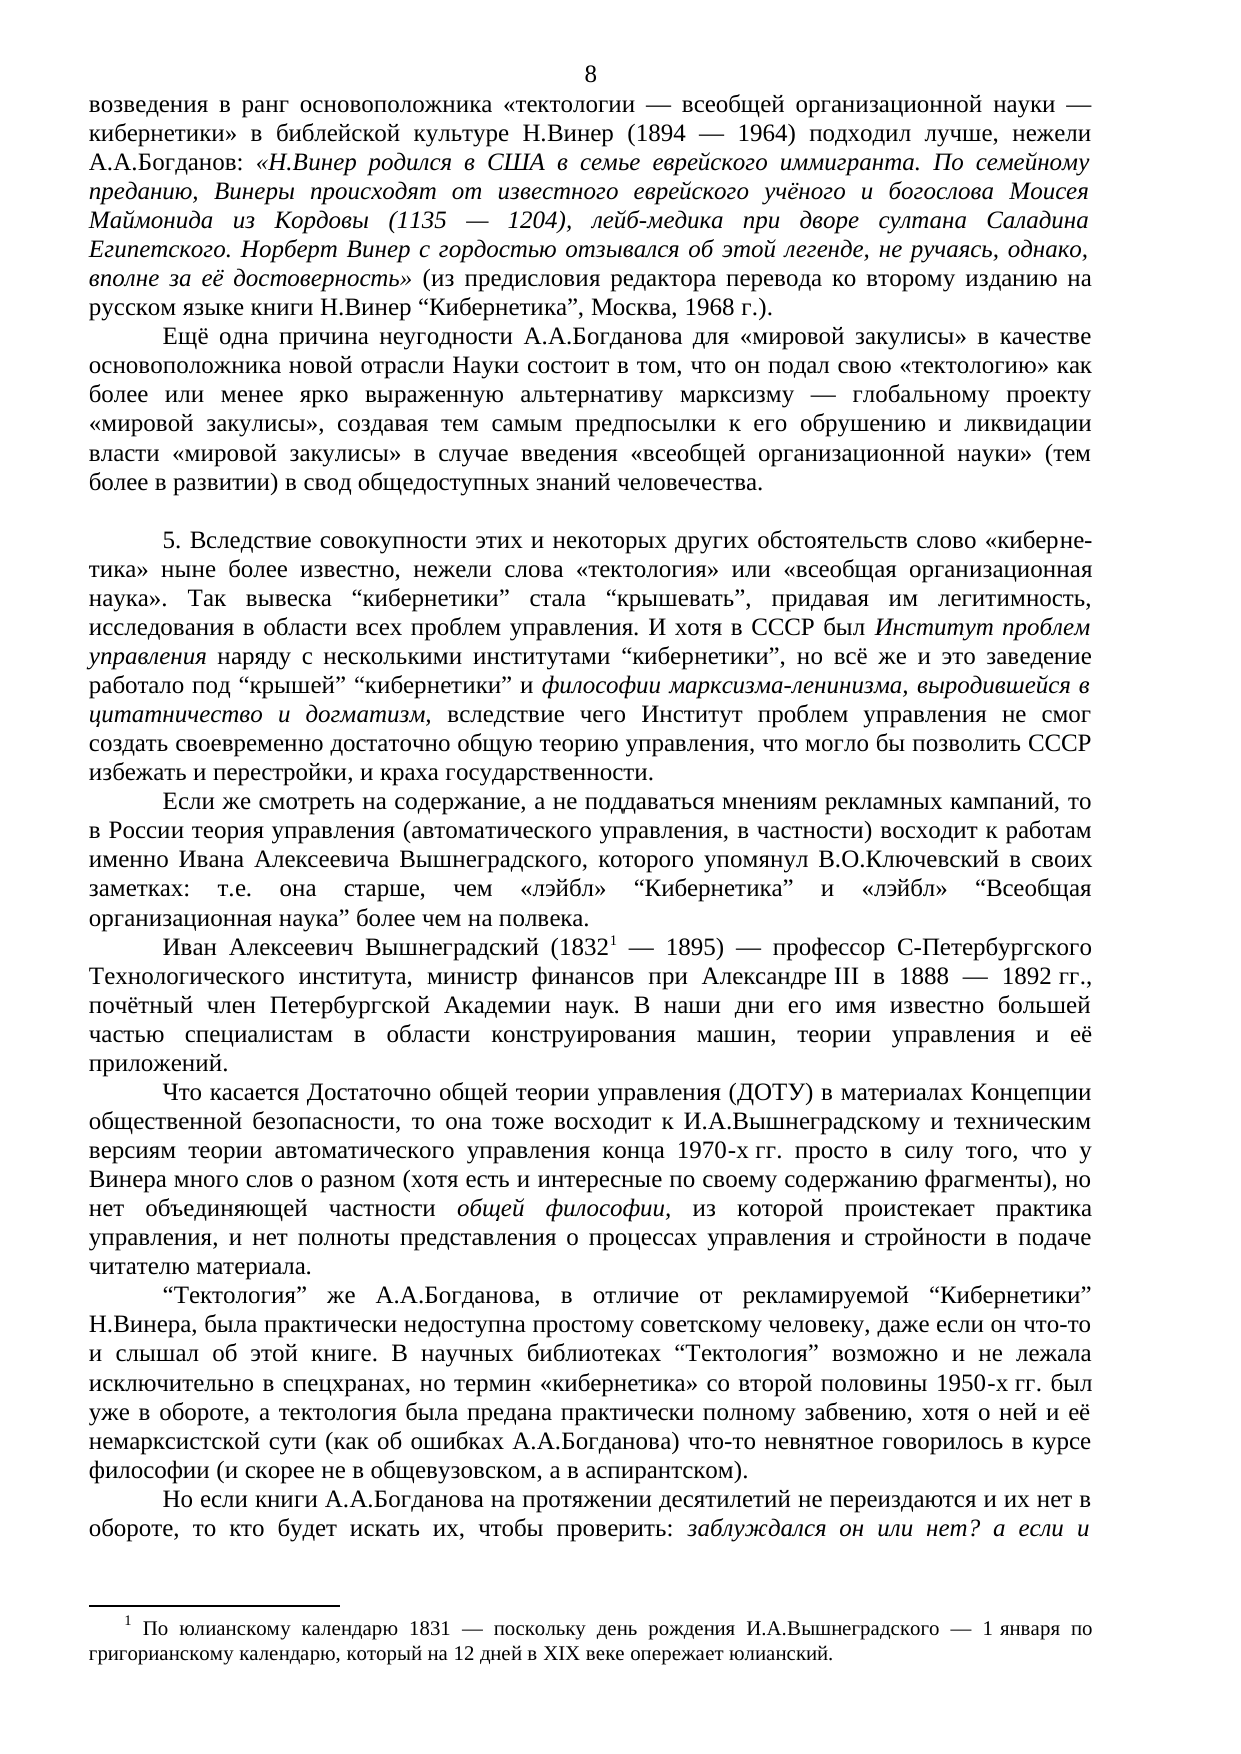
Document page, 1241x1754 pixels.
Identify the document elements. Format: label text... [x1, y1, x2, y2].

text 5. Вследствие совокупности этих и некоторых других обстоятельств слово «кибер­не­тика» ныне более известно, нежели слова «тек­тология» или «всеобщая организационная наука». Так вывеска “киберне­тики” стала “крышевать”, придавая им легитимность, исследования в области всех проблем управления. И хотя в СССР был Институт проблем управления наряду с несколькими институтами “кибер­нетики”, но всё же и это заведение работало под “крышей” “кибер­нетики” и философии марксизма-ленинизма, выродившейся в цитатничество и догматизм, вследствие чего Институт проблем управления не смог создать своевременно достаточно общую теорию управления, что могло бы позволить СССР избежать и перестройки, и краха государственности. [89, 524, 1092, 786]
text Если же смотреть на содержание, а не поддаваться мнениям рекламных кампаний, то в России теория управления (автома­ти­чес­кого управления, в частности) восходит к работам именно Ивана Алексеевича Вышнеградского, которого упомянул В.О.Клю­чевский в своих заметках: т.е. она старше, чем «лэйбл» “Кибернетика” и «лэйбл» “Всеобщая организационная наука” более чем на полвека. [89, 786, 1092, 931]
text возведения в ранг основоположника «тектологии — всеобщей организационной науки — кибернетики» в библейской культуре Н.Винер (1894 — 1964) подходил лучше, нежели А.А.Богданов: «Н.Винер родился в США в семье еврейского иммигранта. По семейному преданию, Винеры происходят от известного еврейского учёного и богослова Моисея Маймонида из Кордовы (1135 — 1204), лейб-медика при дворе султана Саладина Египетского. Норберт Винер с гордостью отзывался об этой легенде, не ручаясь, однако, вполне за её достоверность» (из предисловия редактора перевода ко второму изданию на русском языке книги Н.Винер “Кибернетика”, Москва, 1968 г.). [89, 89, 1092, 321]
text Но если книги А.А.Богданова на протяжении десятилетий не переиздаются и их нет в обороте, то кто будет искать их, чтобы проверить: заблуждался он или нет? а если и [89, 1484, 1092, 1542]
text Ещё одна причина неугодности А.А.Богданова для «мировой закулисы» в качестве основоположника новой отрасли Науки состоит в том, что он подал свою «тектологию» как более или менее ярко выраженную альтернативу марксизму — глобальному проекту «мировой закулисы», создавая тем самым предпосылки к его обрушению и ликвидации власти «мировой закулисы» в случае введения «всеобщей организационной науки» (тем более в развитии) в свод общедоступных знаний человечества. [89, 321, 1092, 496]
text “Тектология” же А.А.Богданова, в отличие от рекламируемой “Кибернетики” Н.Винера, была практически недоступна простому советскому человеку, даже если он что-то и слышал об этой книге. В научных библиотеках “Тектология” возможно и не лежала исключительно в спецхранах, но термин «кибернетика» со второй половины 1950‑х гг. был уже в обороте, а тектология была предана практически полному забвению, хотя о ней и её немарксистской сути (как об ошибках А.А.Богданова) что-то невнятное говорилось в курсе философии (и скорее не в общевузовском, а в аспирантском). [89, 1280, 1092, 1484]
text По юлианскому календарю 1831 — поскольку день рождения И.А.Вышнеградского — 1 января по григорианскому календарю, который на 12 дней в XIX веке опережает юлианский. [89, 1612, 1092, 1665]
text Что касается Достаточно общей теории управления (ДОТУ) в материалах Концепции общественной безопасности, то она тоже восходит к И.А.Вышнеградскому и техническим версиям теории автоматического управления конца 1970‑х гг. просто в силу того, что у Винера много слов о разном (хотя есть и интересные по своему содержанию фрагменты), но нет объединяющей частности общей философии, из которой проистекает практика управления, и нет полноты представления о процессах управления и стройности в подаче читателю материала. [89, 1077, 1092, 1280]
text Иван Алексеевич Вышнеградский (1832 — 1895) — профессор С-Петербургского Технологического института, министр финансов при Александре III в 1888 — 1892 гг., почётный член Петербургской Академии наук. В наши дни его имя известно большей частью специалистам в области конструирования машин, теории управления и её приложений. [89, 931, 1092, 1077]
